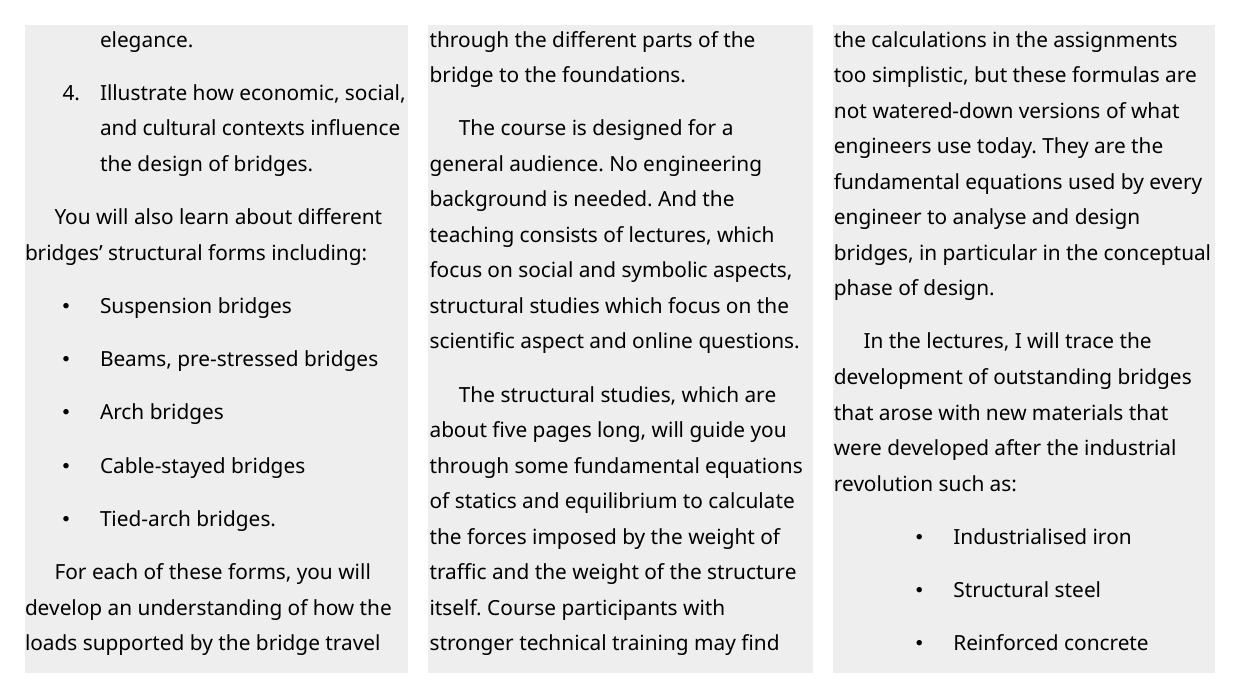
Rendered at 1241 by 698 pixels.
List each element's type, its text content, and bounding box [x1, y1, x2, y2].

list elegance. [62, 25, 406, 53]
text The course is designed for a general audience. No engineering background is needed. And the teaching consists of lectures, which focus on social and symbolic aspects, structural studies which focus on the scientific aspect and online questions. [429, 113, 811, 355]
text the calculations in the assignments too simplistic, but these formulas are not watered-down versions of what engineers use today. They are the fundamental equations used by every engineer to analyse and design bridges, in particular in the conceptual phase of design. [834, 25, 1215, 302]
list Beams, pre-stressed bridges [62, 344, 406, 373]
list Illustrate how economic, social, and cultural contexts influence the design of bridges. [62, 78, 406, 177]
text For each of these forms, you will develop an understanding of how the loads supported by the bridge travel [25, 557, 406, 657]
list Arch bridges [62, 397, 406, 426]
text The structural studies, which are about five pages long, will guide you through some fundamental equations of statics and equilibrium to calculate the forces imposed by the weight of traffic and the weight of the structure itself. Course participants with stronger technical training may find [429, 380, 811, 657]
list Cable-stayed bridges [62, 451, 406, 479]
list Tied-arch bridges. [62, 504, 406, 532]
text through the different parts of the bridge to the foundations. [429, 25, 811, 89]
list Reinforced concrete [916, 628, 1215, 657]
list Structural steel [916, 575, 1215, 604]
list Suspension bridges [62, 291, 406, 319]
text You will also learn about different bridges’ structural forms including: [25, 202, 406, 266]
text In the lectures, I will trace the development of outstanding bridges that arose with new materials that were developed after the industrial revolution such as: [834, 327, 1215, 497]
list Industrialised iron [916, 522, 1215, 550]
